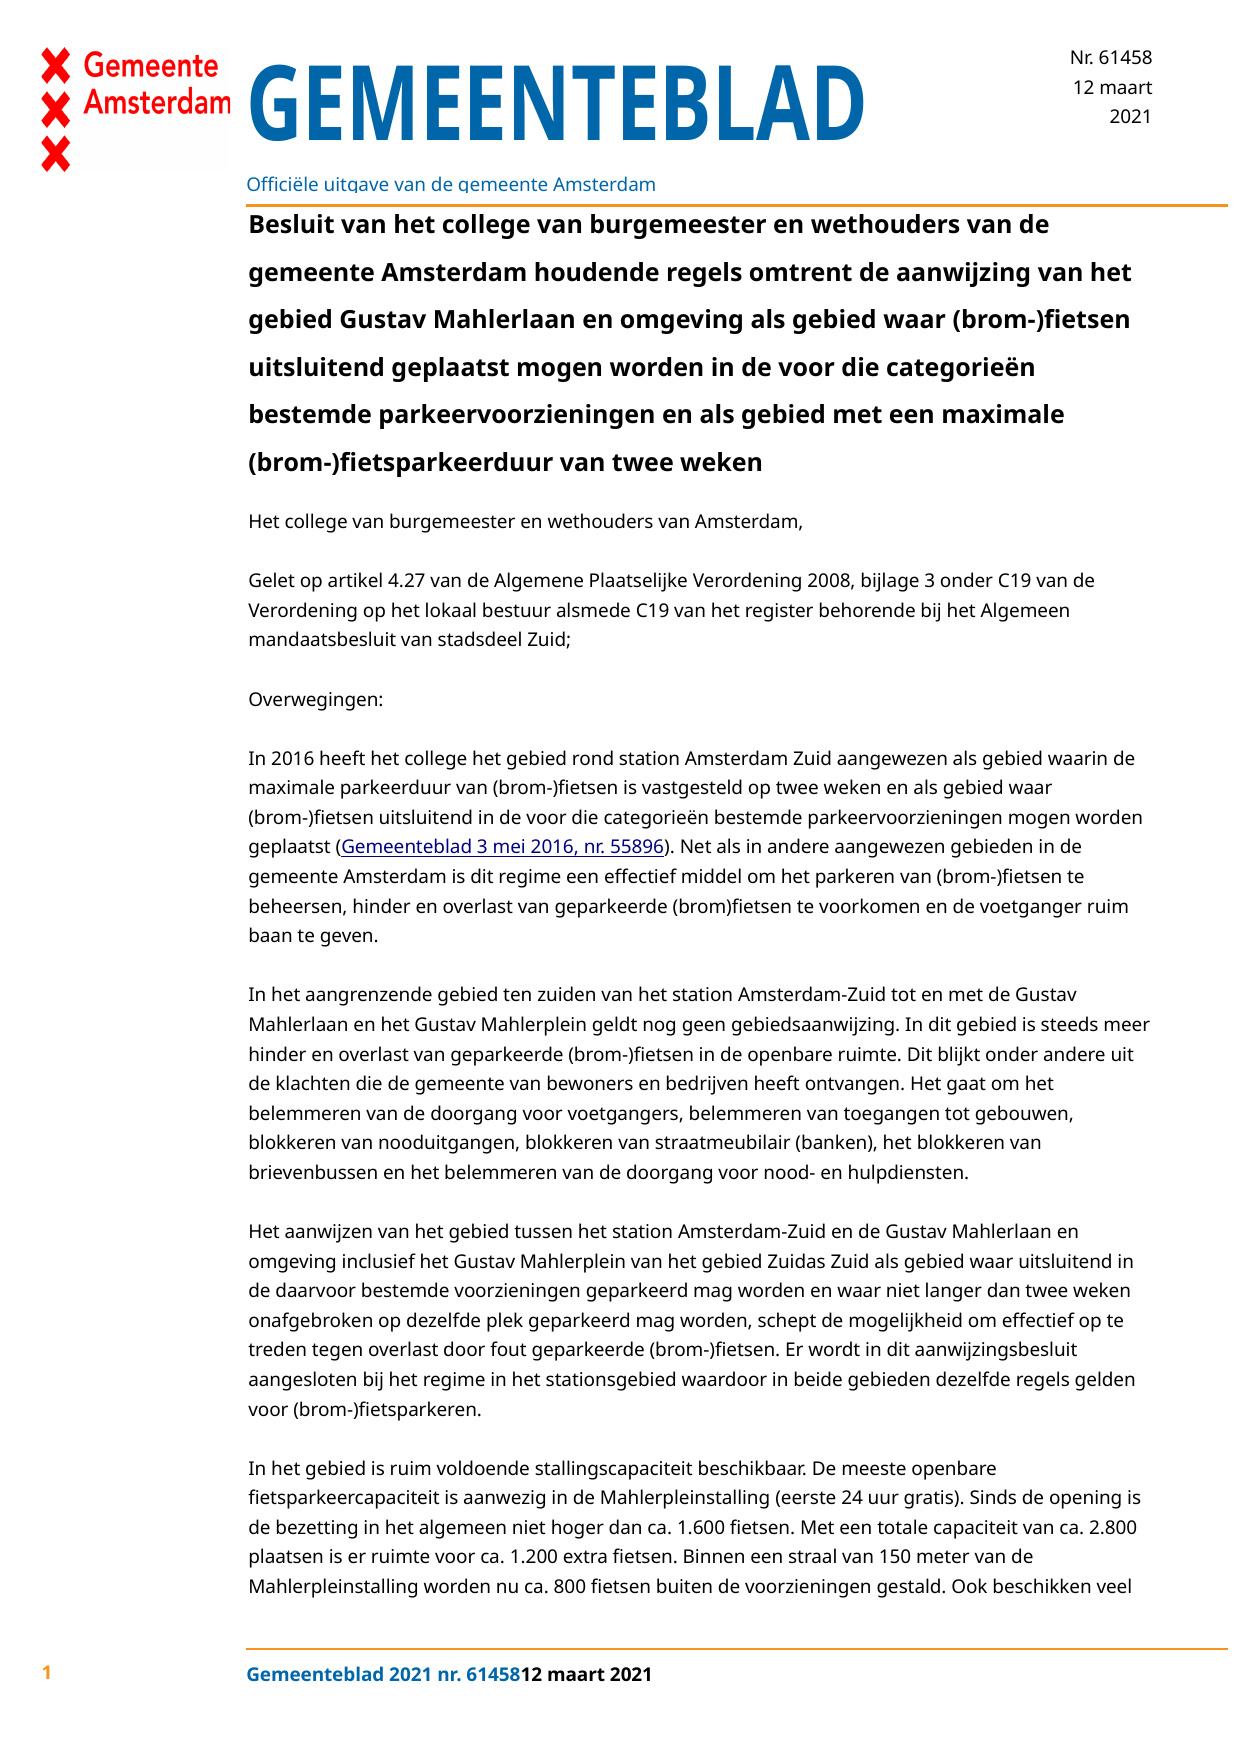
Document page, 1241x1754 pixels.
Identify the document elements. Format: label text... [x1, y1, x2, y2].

text In het gebied is ruim voldoende stallingscapaciteit beschikbaar. De meeste openbare fietsparkeercapaciteit is aanwezig in de Mahlerpleinstalling (eerste 24 uur gratis). Sinds de opening is de bezetting in het algemeen niet hoger dan ca. 1.600 fietsen. Met een totale capaciteit van ca. 2.800 plaatsen is er ruimte voor ca. 1.200 extra fietsen. Binnen een straal van 150 meter van de Mahlerpleinstalling worden nu ca. 800 fietsen buiten de voorzieningen gestald. Ook beschikken veel [248, 1455, 1152, 1599]
text In het aangrenzende gebied ten zuiden van het station Amsterdam-Zuid tot en met de Gustav Mahlerlaan en het Gustav Mahlerplein geldt nog geen gebiedsaanwijzing. In dit gebied is steeds meer hinder en overlast van geparkeerde (brom-)fietsen in de openbare ruimte. Dit blijkt onder andere uit de klachten die de gemeente van bewoners en bedrijven heeft ontvangen. Het gaat om het belemmeren van de doorgang voor voetgangers, belemmeren van toegangen tot gebouwen, blokkeren van nooduitgangen, blokkeren van straatmeubilair (banken), het blokkeren van brievenbussen en het belemmeren van de doorgang voor nood- en hulpdiensten. [248, 982, 1152, 1185]
text Gelet op artikel 4.27 van de Algemene Plaatselijke Verordening 2008, bijlage 3 onder C19 van de Verordening op het lokaal bestuur alsmede C19 van het register behorende bij het Algemeen mandaatsbesluit van stadsdeel Zuid; [248, 567, 1152, 652]
text Overwegingen: [248, 686, 1152, 712]
text Besluit van het college van burgemeester en wethouders van de gemeente Amsterdam houdende regels omtrent de aanwijzing van het gebied Gustav Mahlerlaan en omgeving als gebied waar (brom-)fietsen uitsluitend geplaatst mogen worden in de voor die categorieën bestemde parkeervoorzieningen en als gebied met een maximale (brom-)fietsparkeerduur van twee weken [248, 207, 1152, 479]
text Het college van burgemeester en wethouders van Amsterdam, [248, 508, 1152, 534]
text Het aanwijzen van het gebied tussen het station Amsterdam-Zuid en de Gustav Mahlerlaan en omgeving inclusief het Gustav Mahlerplein van het gebied Zuidas Zuid als gebied waar uitsluitend in de daarvoor bestemde voorzieningen geparkeerd mag worden en waar niet langer dan twee weken onafgebroken op dezelfde plek geparkeerd mag worden, schept de mogelijkheid om effectief op te treden tegen overlast door fout geparkeerde (brom-)fietsen. Er wordt in dit aanwijzingsbesluit aangesloten bij het regime in het stationsgebied waardoor in beide gebieden dezelfde regels gelden voor (brom-)fietsparkeren. [248, 1218, 1152, 1422]
picture [41, 47, 231, 172]
text In 2016 heeft het college het gebied rond station Amsterdam Zuid aangewezen als gebied waarin de maximale parkeerduur van (brom-)fietsen is vastgesteld op twee weken en als gebied waar (brom-)fietsen uitsluitend in de voor die categorieën bestemde parkeervoorzieningen mogen worden geplaatst (Gemeenteblad 3 mei 2016, nr. 55896). Net als in andere aangewezen gebieden in de gemeente Amsterdam is dit regime een effectief middel om het parkeren van (brom-)fietsen te beheersen, hinder en overlast van geparkeerde (brom)fietsen te voorkomen en de voetganger ruim baan te geven. [248, 745, 1152, 948]
